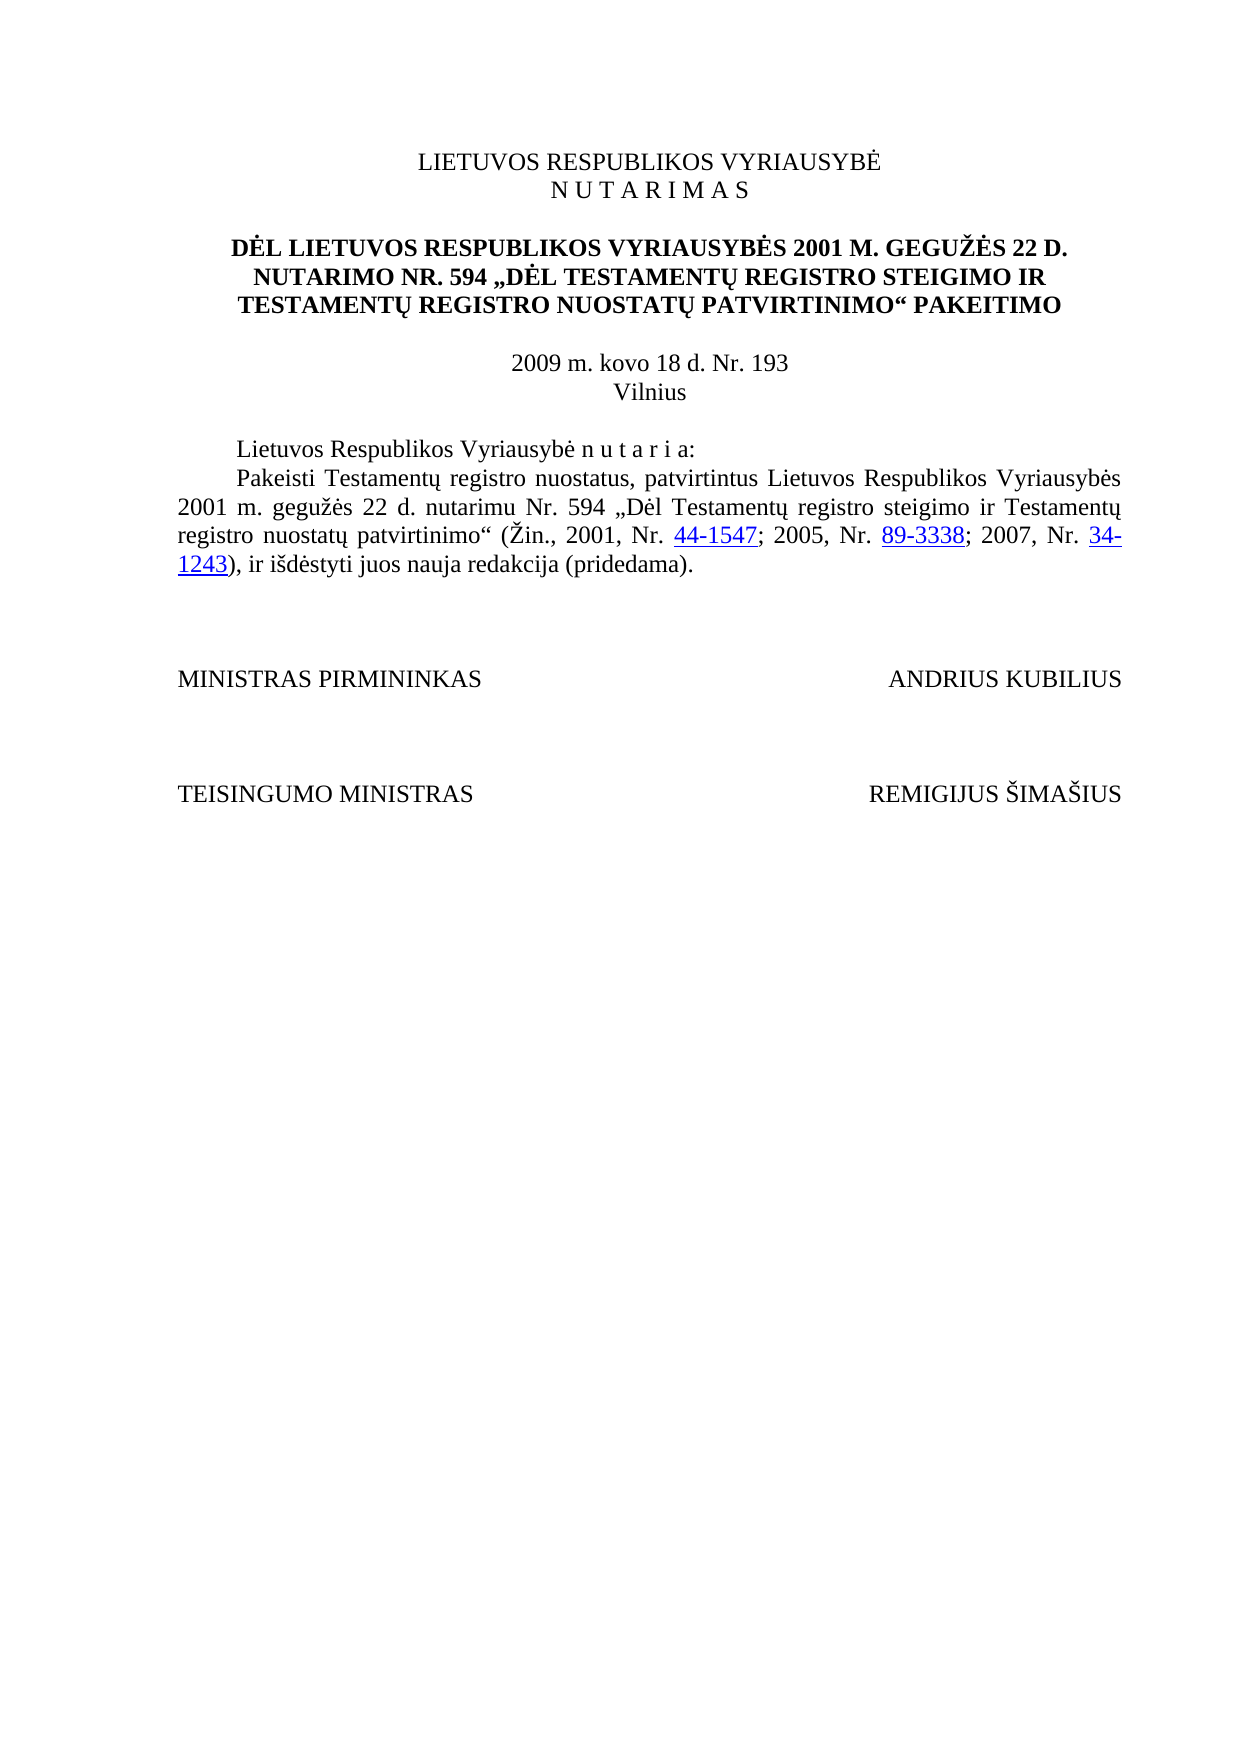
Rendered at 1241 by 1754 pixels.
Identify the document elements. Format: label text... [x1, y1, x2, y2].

text Vilnius [177, 377, 1122, 406]
text 2009 m. kovo 18 d. Nr. 193 [177, 348, 1122, 377]
text Pakeisti Testamentų registro nuostatus, patvirtintus Lietuvos Respublikos Vyriausybės 2001 m. gegužės 22 d. nutarimu Nr. 594 „Dėl Testamentų registro steigimo ir Testamentų registro nuostatų patvirtinimo“ (Žin., 2001, Nr. 44-1547; 2005, Nr. 89-3338; 2007, Nr. 34-1243), ir išdėstyti juos nauja redakcija (pridedama). [177, 463, 1122, 578]
text TEISINGUMO MINISTRAS REMIGIJUS ŠIMAŠIUS [177, 779, 1122, 808]
text Lietuvos Respublikos Vyriausybė nutaria: [177, 434, 1122, 463]
text Lietuvos Respublikos Vyriausybė [177, 147, 1122, 176]
text DĖL lietuvos respublikos vyriausybės 2001 m. gegužės 22 d. nutarimo Nr. 594 „DĖL testamentų REGISTRO steigimo ir testamentų registro NUOSTATŲ PATVIRTINIMO“ pakeitImo [177, 233, 1122, 319]
text MINISTRAS PIRMININKAS ANDRIUS KUBILIUS [177, 664, 1122, 693]
text NUTARIMAS [177, 176, 1122, 204]
